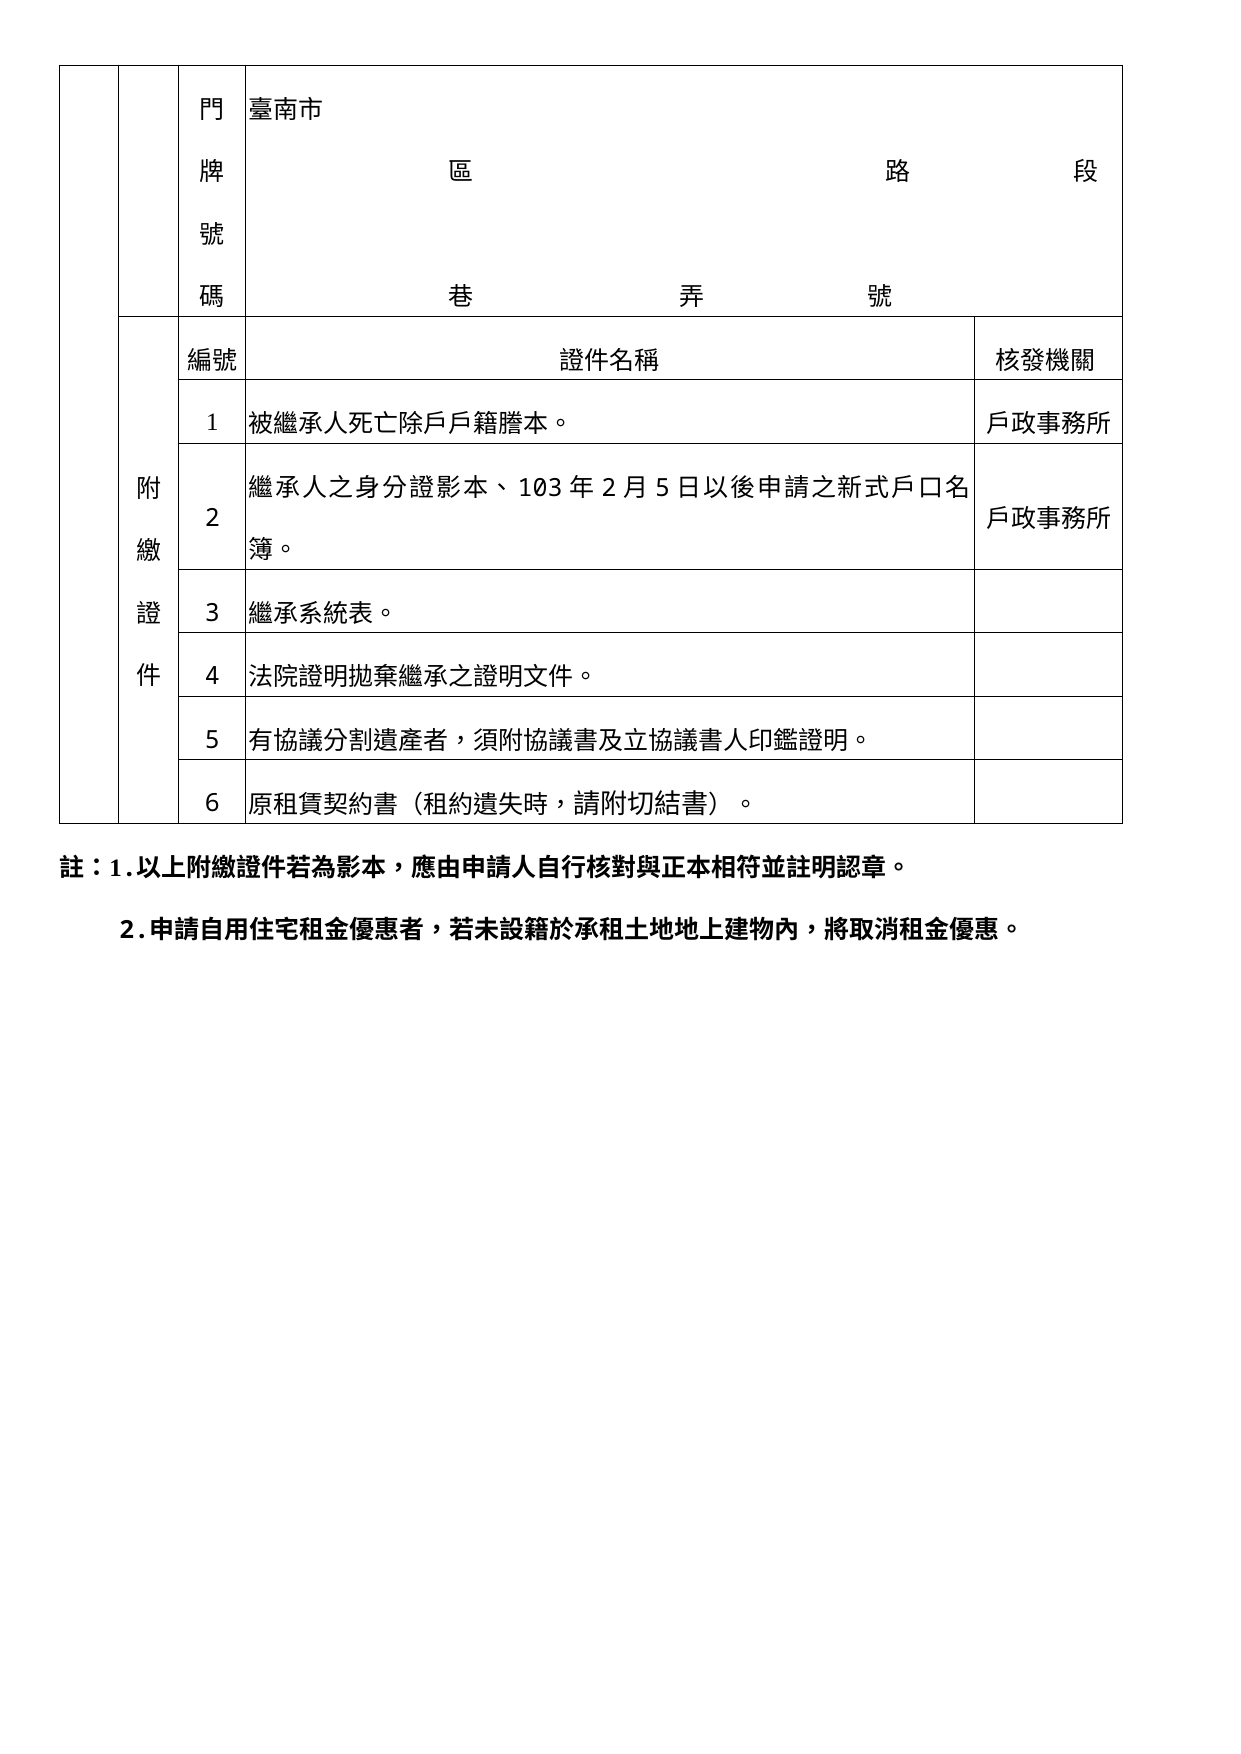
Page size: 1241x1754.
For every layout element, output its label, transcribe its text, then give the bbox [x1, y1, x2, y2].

table_cell 原租賃契約書（租約遺失時，請附切結書）。 [246, 760, 974, 823]
table_cell 被繼承人死亡除戶戶籍謄本。 [246, 380, 974, 443]
text 註：1.以上附繳證件若為影本，應由申請人自行核對與正本相符並註明認章。 [59, 824, 1181, 886]
text 2.申請自用住宅租金優惠者，若未設籍於承租土地地上建物內，將取消租金優惠。 [59, 886, 1181, 949]
table_cell 5 [179, 697, 245, 759]
table_cell 附 繳 證 件 [119, 317, 178, 823]
table_cell 戶政事務所 [975, 380, 1122, 443]
table_cell 臺南市 區 路 段 巷 弄 號 [246, 66, 1122, 316]
table_cell 繼承人之身分證影本、103年2月5日以後申請之新式戶口名簿。 [246, 444, 974, 569]
table_cell [119, 66, 178, 316]
table_cell 證件名稱 [246, 317, 974, 379]
table_cell [975, 633, 1122, 696]
table_cell 門牌號碼 [179, 66, 245, 316]
table_cell 法院證明拋棄繼承之證明文件。 [246, 633, 974, 696]
table_cell [60, 66, 118, 823]
table_cell 2 [179, 444, 245, 569]
table_cell 1 [179, 380, 245, 443]
table_cell 繼承系統表。 [246, 570, 974, 632]
table_cell [975, 760, 1122, 823]
table_cell [975, 697, 1122, 759]
table_cell 戶政事務所 [975, 444, 1122, 569]
table_cell 3 [179, 570, 245, 632]
table_cell 4 [179, 633, 245, 696]
table_cell [975, 570, 1122, 632]
table_cell 6 [179, 760, 245, 823]
table_cell 核發機關 [975, 317, 1122, 379]
table_cell 編號 [179, 317, 245, 379]
table_cell 有協議分割遺產者，須附協議書及立協議書人印鑑證明。 [246, 697, 974, 759]
